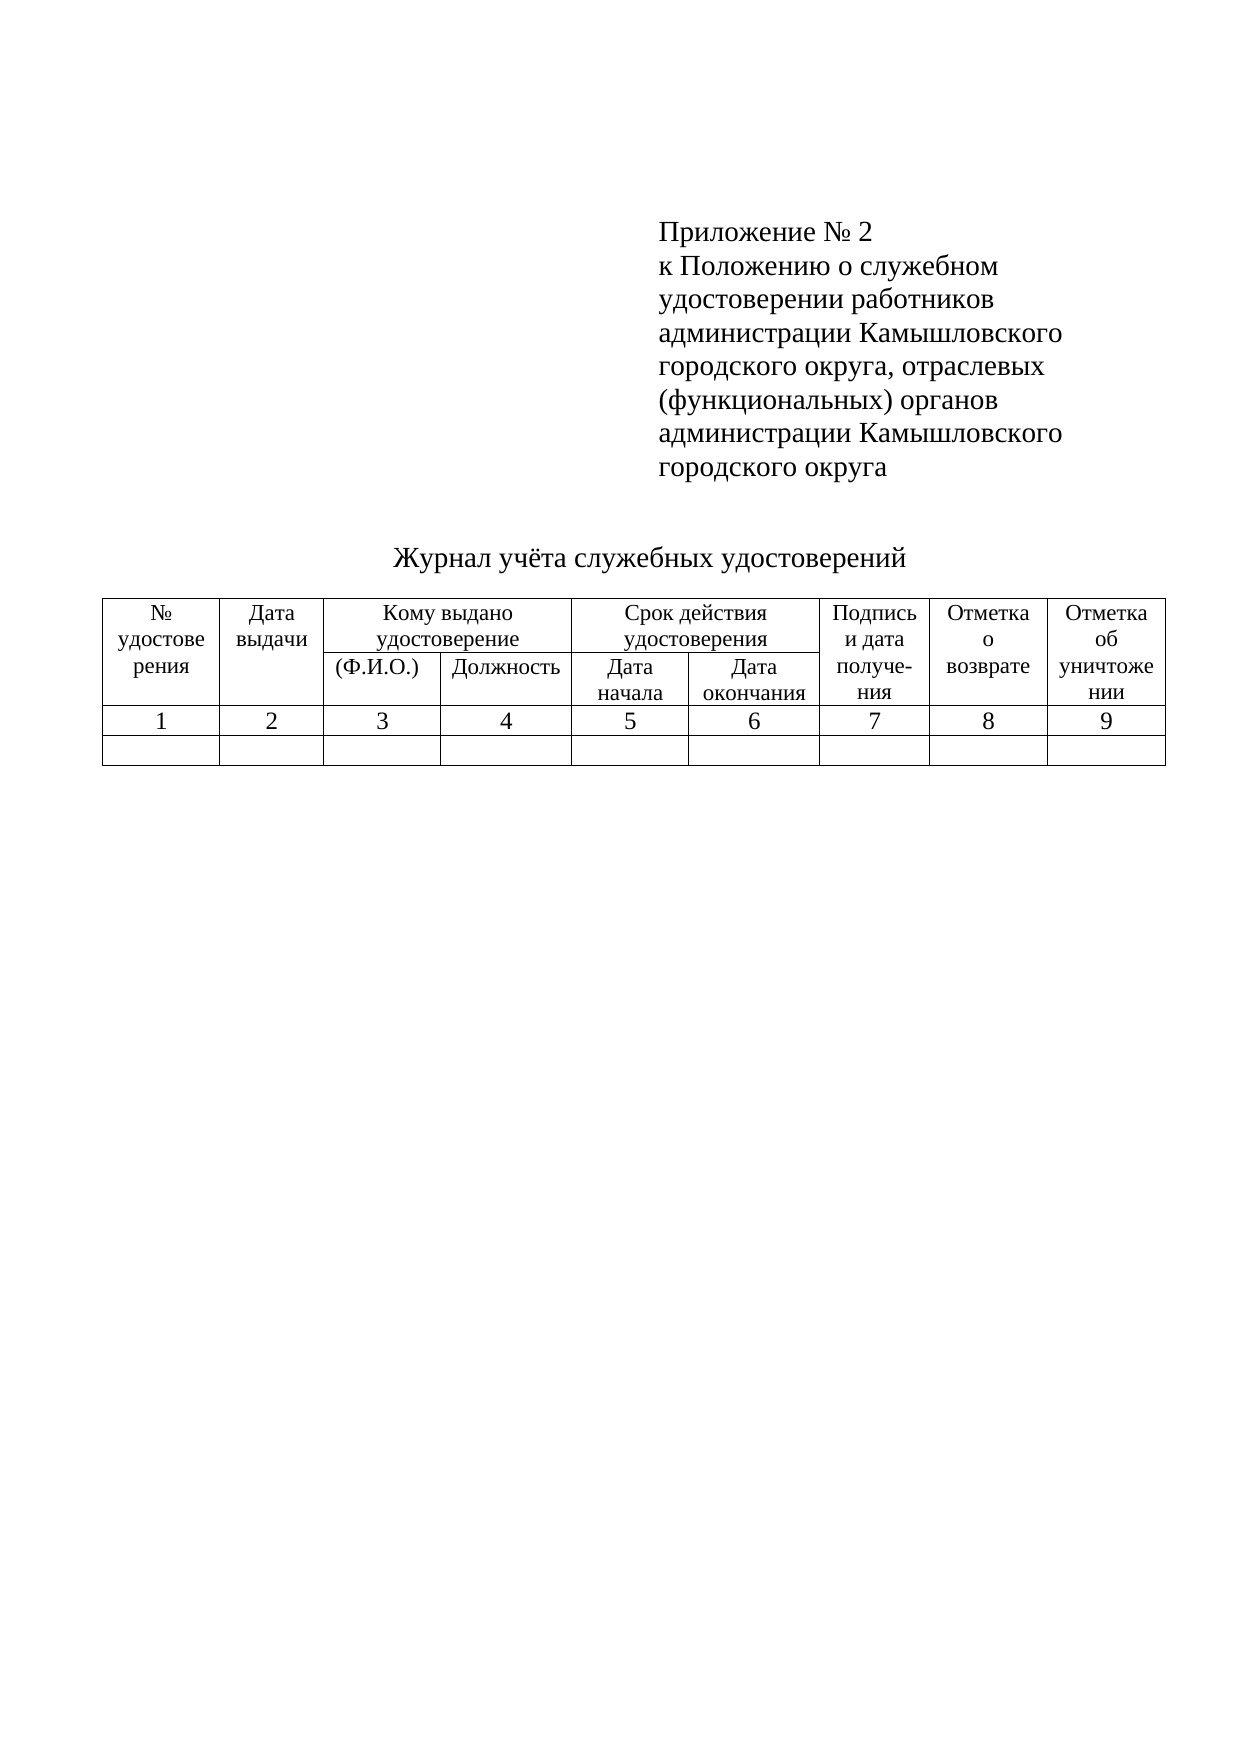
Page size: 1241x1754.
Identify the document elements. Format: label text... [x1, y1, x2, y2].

table_cell [220, 736, 323, 765]
table_cell [689, 736, 819, 765]
table_cell 1 [103, 706, 219, 735]
table_header Подпись и дата получе-ния [820, 599, 929, 705]
table_header Срок действия удостоверения [572, 599, 819, 652]
table_cell [324, 736, 440, 765]
table_cell Должность [441, 653, 571, 705]
table_cell 9 [1048, 706, 1165, 735]
table_cell 6 [689, 706, 819, 735]
table_header [148, 214, 647, 483]
table_cell 7 [820, 706, 929, 735]
text Журнал учёта служебных удостоверений [148, 540, 1152, 574]
table_cell [103, 736, 219, 765]
table_cell [441, 736, 571, 765]
table_header Дата выдачи [220, 599, 323, 705]
table_cell [930, 736, 1047, 765]
table_cell 3 [324, 706, 440, 735]
table_header Отметка о возврате [930, 599, 1047, 705]
table_cell 5 [572, 706, 688, 735]
table_cell (Ф.И.О.) [324, 653, 440, 705]
table_cell 2 [220, 706, 323, 735]
table_cell [572, 736, 688, 765]
table_cell [1048, 736, 1165, 765]
table_cell Дата начала [572, 653, 688, 705]
table_header Кому выдано удостоверение [324, 599, 571, 652]
table_header № удостоверения [103, 599, 219, 705]
table_cell 8 [930, 706, 1047, 735]
table_header Приложение № 2 к Положению о служебном удостоверении работников администрации Камышловского городского округа, отраслевых (функциональных) органов администрации Камышловского городского округа [647, 214, 1152, 483]
table_cell 4 [441, 706, 571, 735]
table_cell [820, 736, 929, 765]
table_header Отметка об уничтожении [1048, 599, 1165, 705]
table_cell Дата окончания [689, 653, 819, 705]
